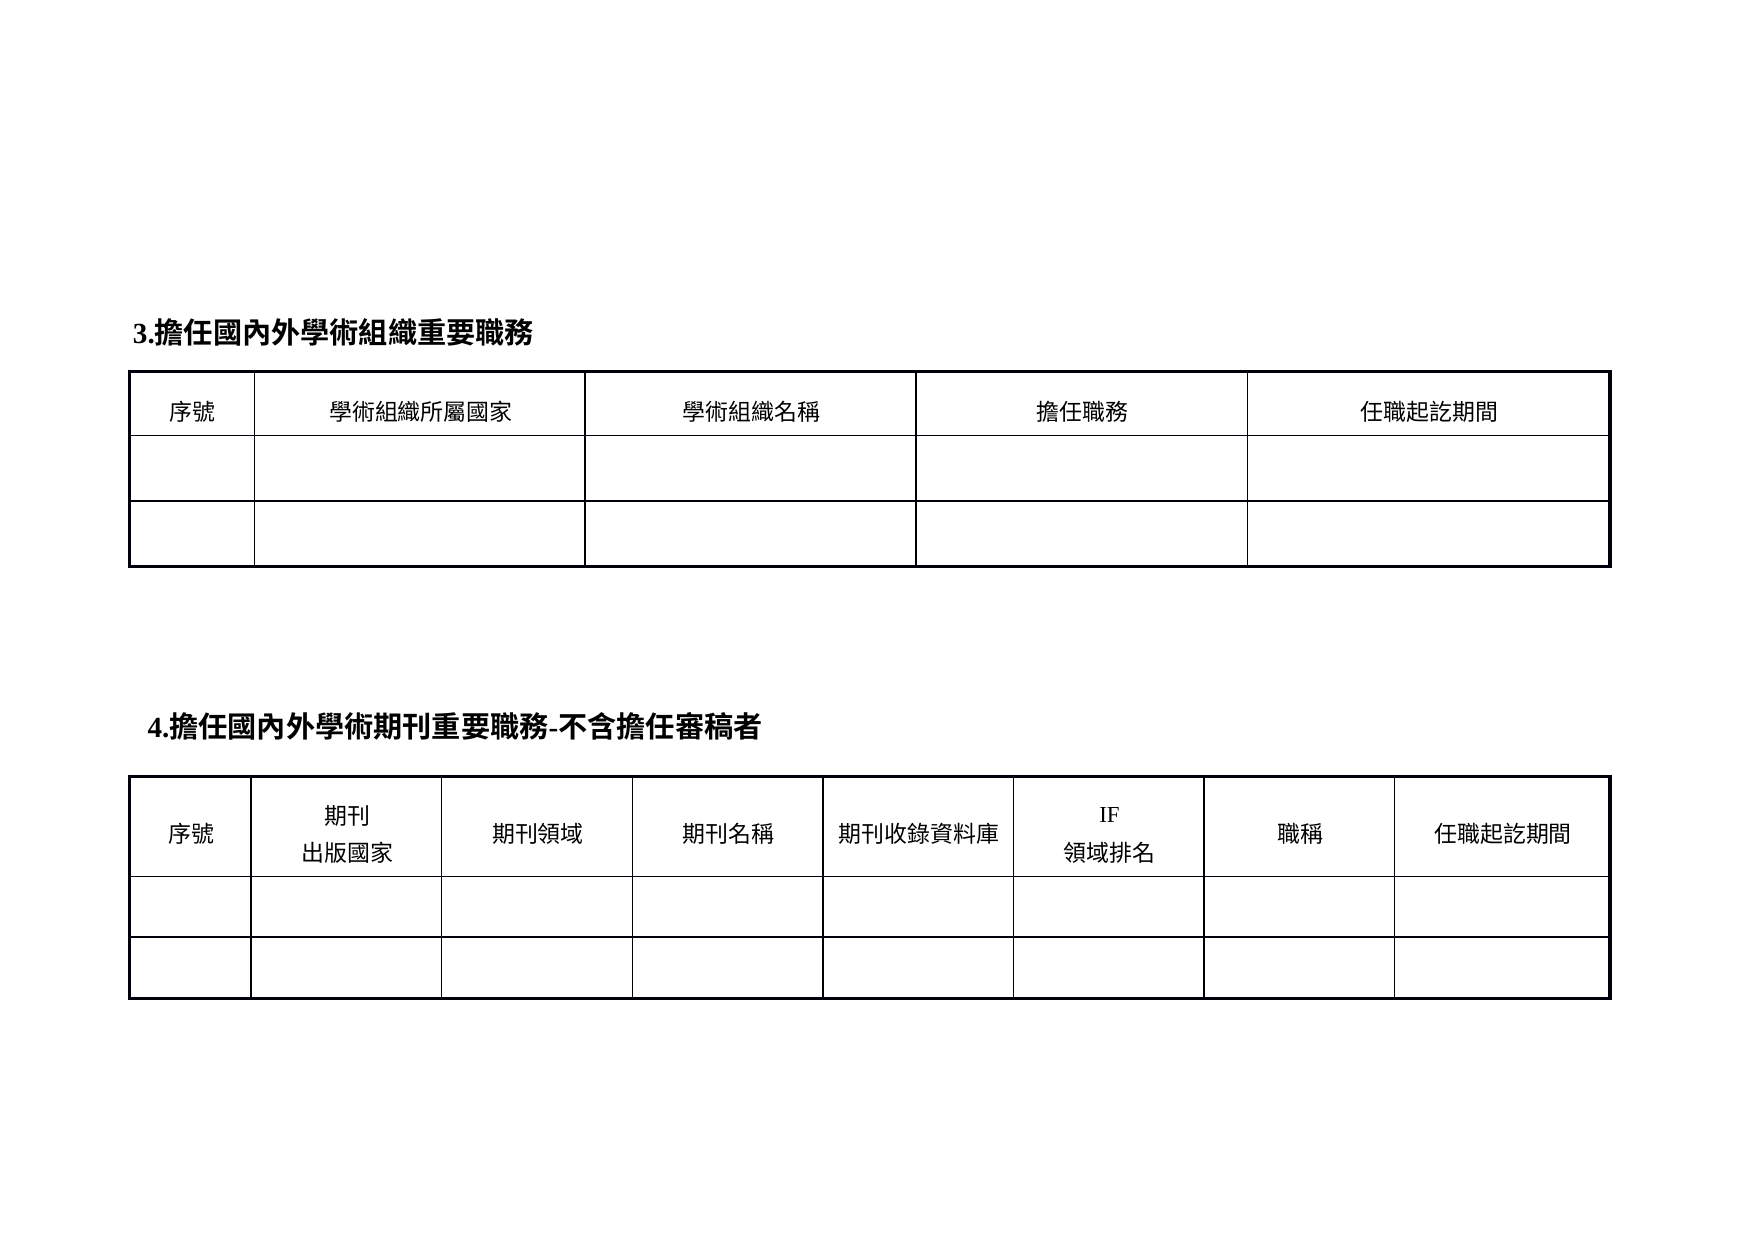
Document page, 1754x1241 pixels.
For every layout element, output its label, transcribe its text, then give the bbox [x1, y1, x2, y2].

table_cell [1014, 938, 1203, 997]
table_header 序號 [131, 373, 254, 435]
table_header 職稱 [1205, 778, 1394, 876]
table_cell [1395, 877, 1608, 936]
table_cell [586, 502, 915, 565]
table_header 任職起訖期間 [1395, 778, 1608, 876]
table_cell [131, 877, 250, 936]
text 4.擔任國內外學術期刊重要職務-不含擔任審稿者 [118, 681, 1631, 756]
table_header 擔任職務 [917, 373, 1247, 435]
table_header 期刊 出版國家 [252, 778, 441, 876]
table_cell [824, 938, 1013, 997]
table_cell [131, 502, 254, 565]
table_cell [1205, 938, 1394, 997]
table_cell [586, 436, 915, 500]
table_header 期刊名稱 [633, 778, 822, 876]
table_header 任職起訖期間 [1248, 373, 1608, 435]
table_cell [824, 877, 1013, 936]
table_header 期刊領域 [442, 778, 632, 876]
table_header 序號 [131, 778, 250, 876]
table_cell [633, 877, 822, 936]
table_cell [252, 877, 441, 936]
table_cell [252, 938, 441, 997]
table_header 學術組織名稱 [586, 373, 915, 435]
table_cell [131, 436, 254, 500]
text 3.擔任國內外學術組織重要職務 [118, 287, 1636, 362]
table_cell [1395, 938, 1608, 997]
table_cell [1014, 877, 1203, 936]
table_header 學術組織所屬國家 [255, 373, 584, 435]
table_cell [255, 436, 584, 500]
table_header IF 領域排名 [1014, 778, 1203, 876]
table_cell [442, 877, 632, 936]
table_cell [255, 502, 584, 565]
table_header 期刊收錄資料庫 [824, 778, 1013, 876]
table_cell [131, 938, 250, 997]
table_cell [1248, 436, 1608, 500]
table_cell [442, 938, 632, 997]
table_cell [633, 938, 822, 997]
table_cell [1205, 877, 1394, 936]
table_cell [917, 436, 1247, 500]
table_cell [917, 502, 1247, 565]
table_cell [1248, 502, 1608, 565]
